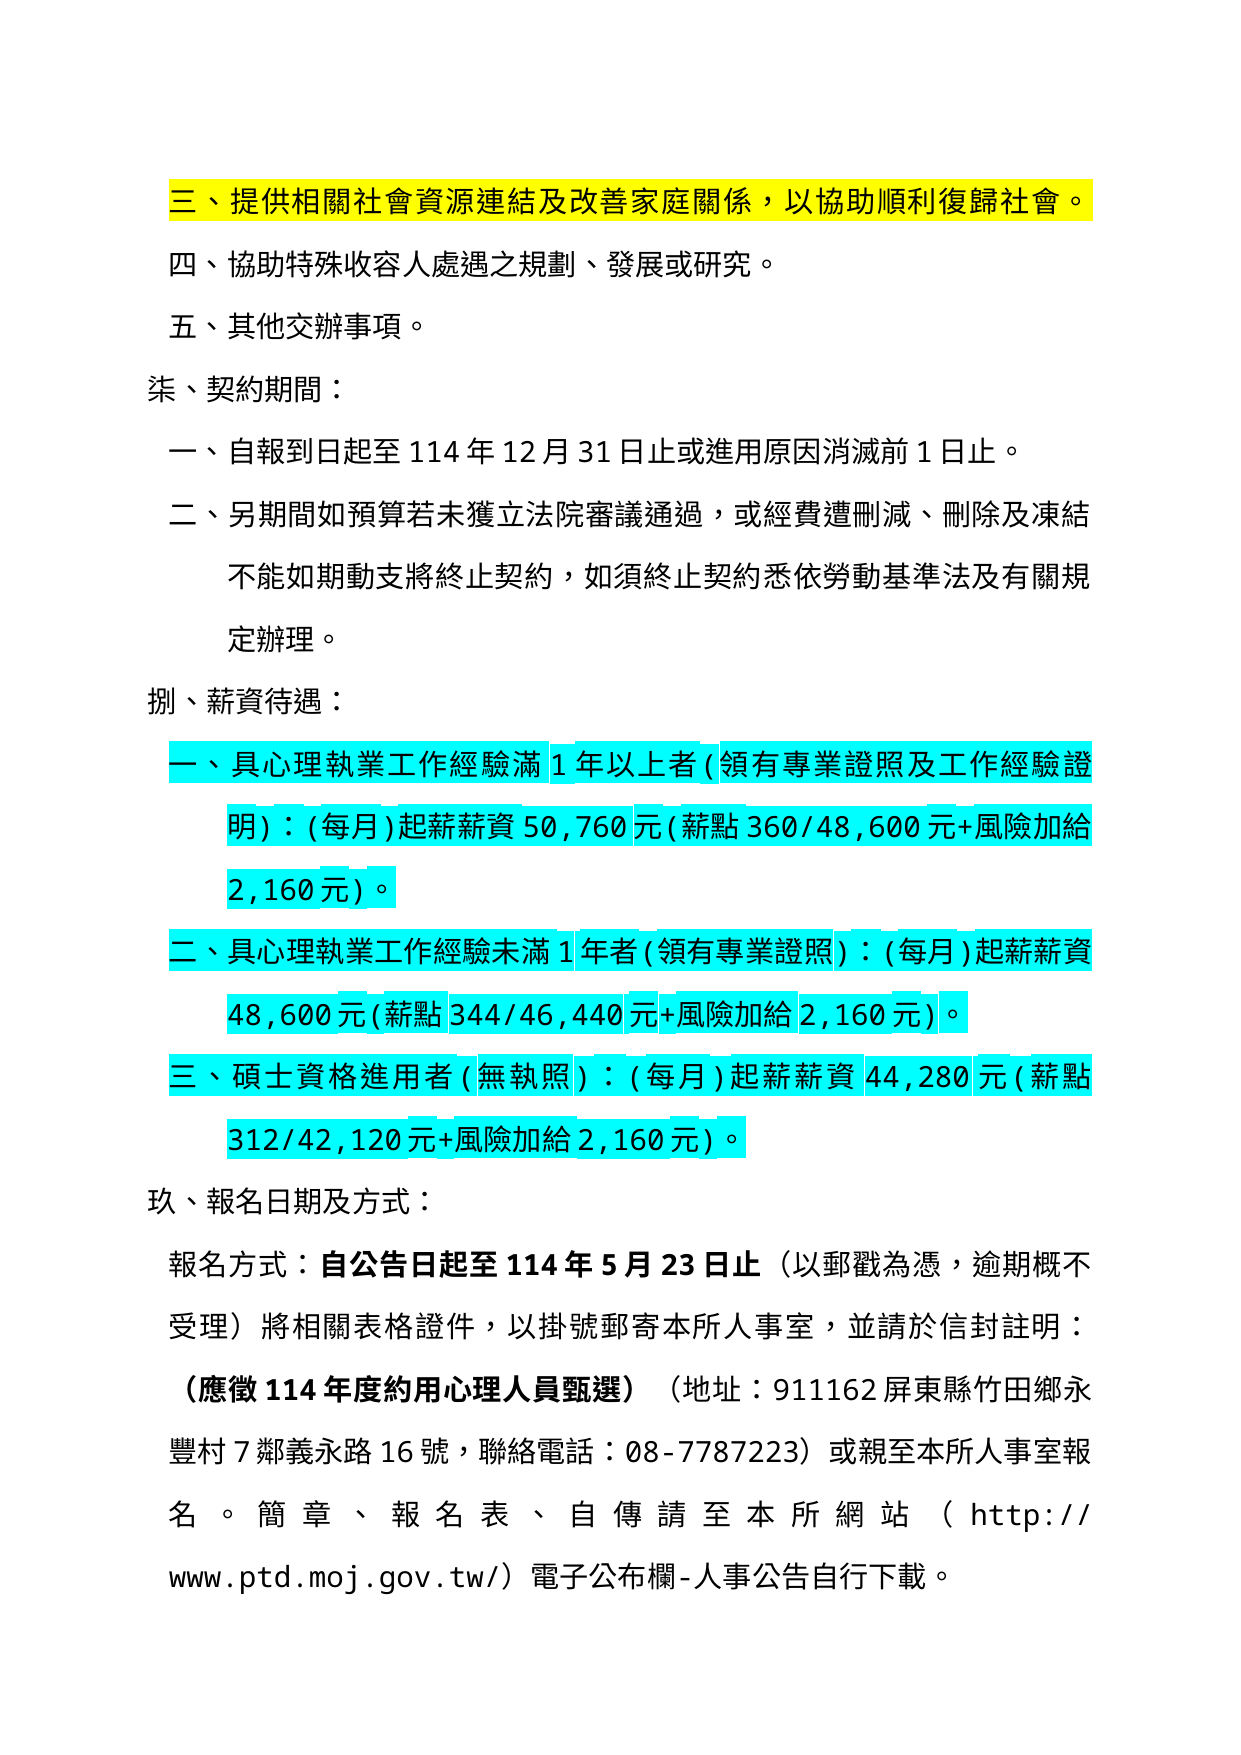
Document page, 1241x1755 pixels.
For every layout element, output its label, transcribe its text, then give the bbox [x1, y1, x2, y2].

text 二、具心理執業工作經驗未滿1年者(領有專業證照)：(每月)起薪薪資48,600元(薪點344/46,440元+風險加給2,160元)。 [168, 908, 1093, 1033]
list 報名日期及方式： [148, 1158, 1093, 1221]
text 報名方式：自公告日起至114年5月23日止（以郵戳為憑，逾期概不受理）將相關表格證件，以掛號郵寄本所人事室，並請於信封註明：（應徵114年度約用心理人員甄選）（地址：911162屏東縣竹田鄉永豐村7鄰義永路16號，聯絡電話：08-7787223）或親至本所人事室報名。簡章、報名表、自傳請至本所網站（http://www.ptd.moj.gov.tw/）電子公布欄-人事公告自行下載。 [168, 1221, 1093, 1596]
text 五、其他交辦事項。 [168, 283, 1093, 346]
text 二、另期間如預算若未獲立法院審議通過，或經費遭刪減、刪除及凍結不能如期動支將終止契約，如須終止契約悉依勞動基準法及有關規定辦理。 [168, 471, 1093, 658]
list 契約期間： [148, 346, 1093, 408]
text 三、碩士資格進用者(無執照)：(每月)起薪薪資44,280元(薪點312/42,120元+風險加給2,160元)。 [168, 1033, 1093, 1158]
text 一、具心理執業工作經驗滿1年以上者(領有專業證照及工作經驗證明)：(每月)起薪薪資50,760元(薪點360/48,600元+風險加給2,160元)。 [168, 721, 1093, 908]
list 薪資待遇： [148, 658, 1093, 721]
text 一、自報到日起至114年12月31日止或進用原因消滅前1日止。 [168, 408, 1093, 471]
text 三、提供相關社會資源連結及改善家庭關係，以協助順利復歸社會。四、協助特殊收容人處遇之規劃、發展或研究。 [168, 158, 1093, 283]
